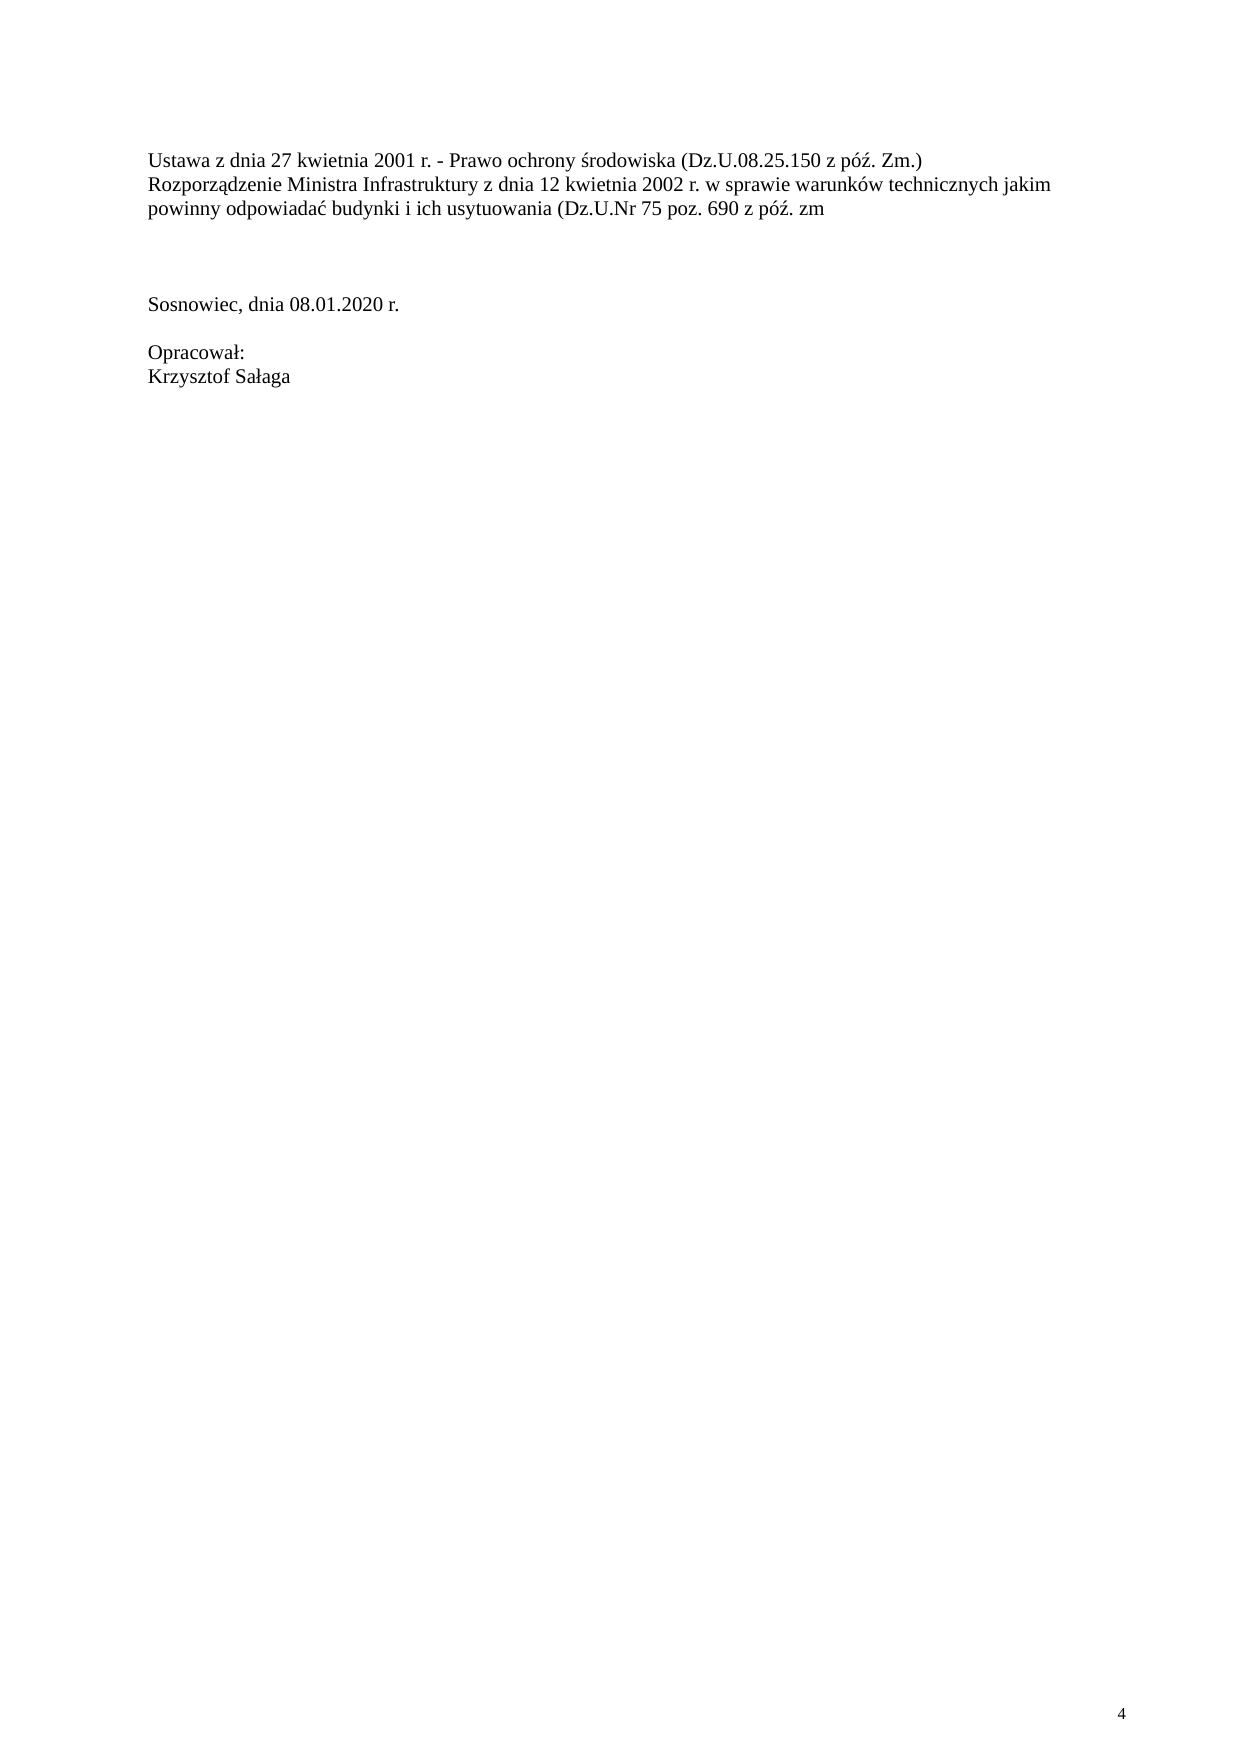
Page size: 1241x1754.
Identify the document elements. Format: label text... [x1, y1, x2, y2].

text Krzysztof Sałaga [148, 364, 1125, 388]
text Opracował: [148, 340, 1125, 364]
text Ustawa z dnia 27 kwietnia 2001 r. - Prawo ochrony środowiska (Dz.U.08.25.150 z póź. Zm.) [148, 148, 1125, 172]
text Rozporządzenie Ministra Infrastruktury z dnia 12 kwietnia 2002 r. w sprawie warunków technicznych jakim powinny odpowiadać budynki i ich usytuowania (Dz.U.Nr 75 poz. 690 z póź. zm [148, 172, 1125, 220]
text Sosnowiec, dnia 08.01.2020 r. [148, 292, 1125, 316]
